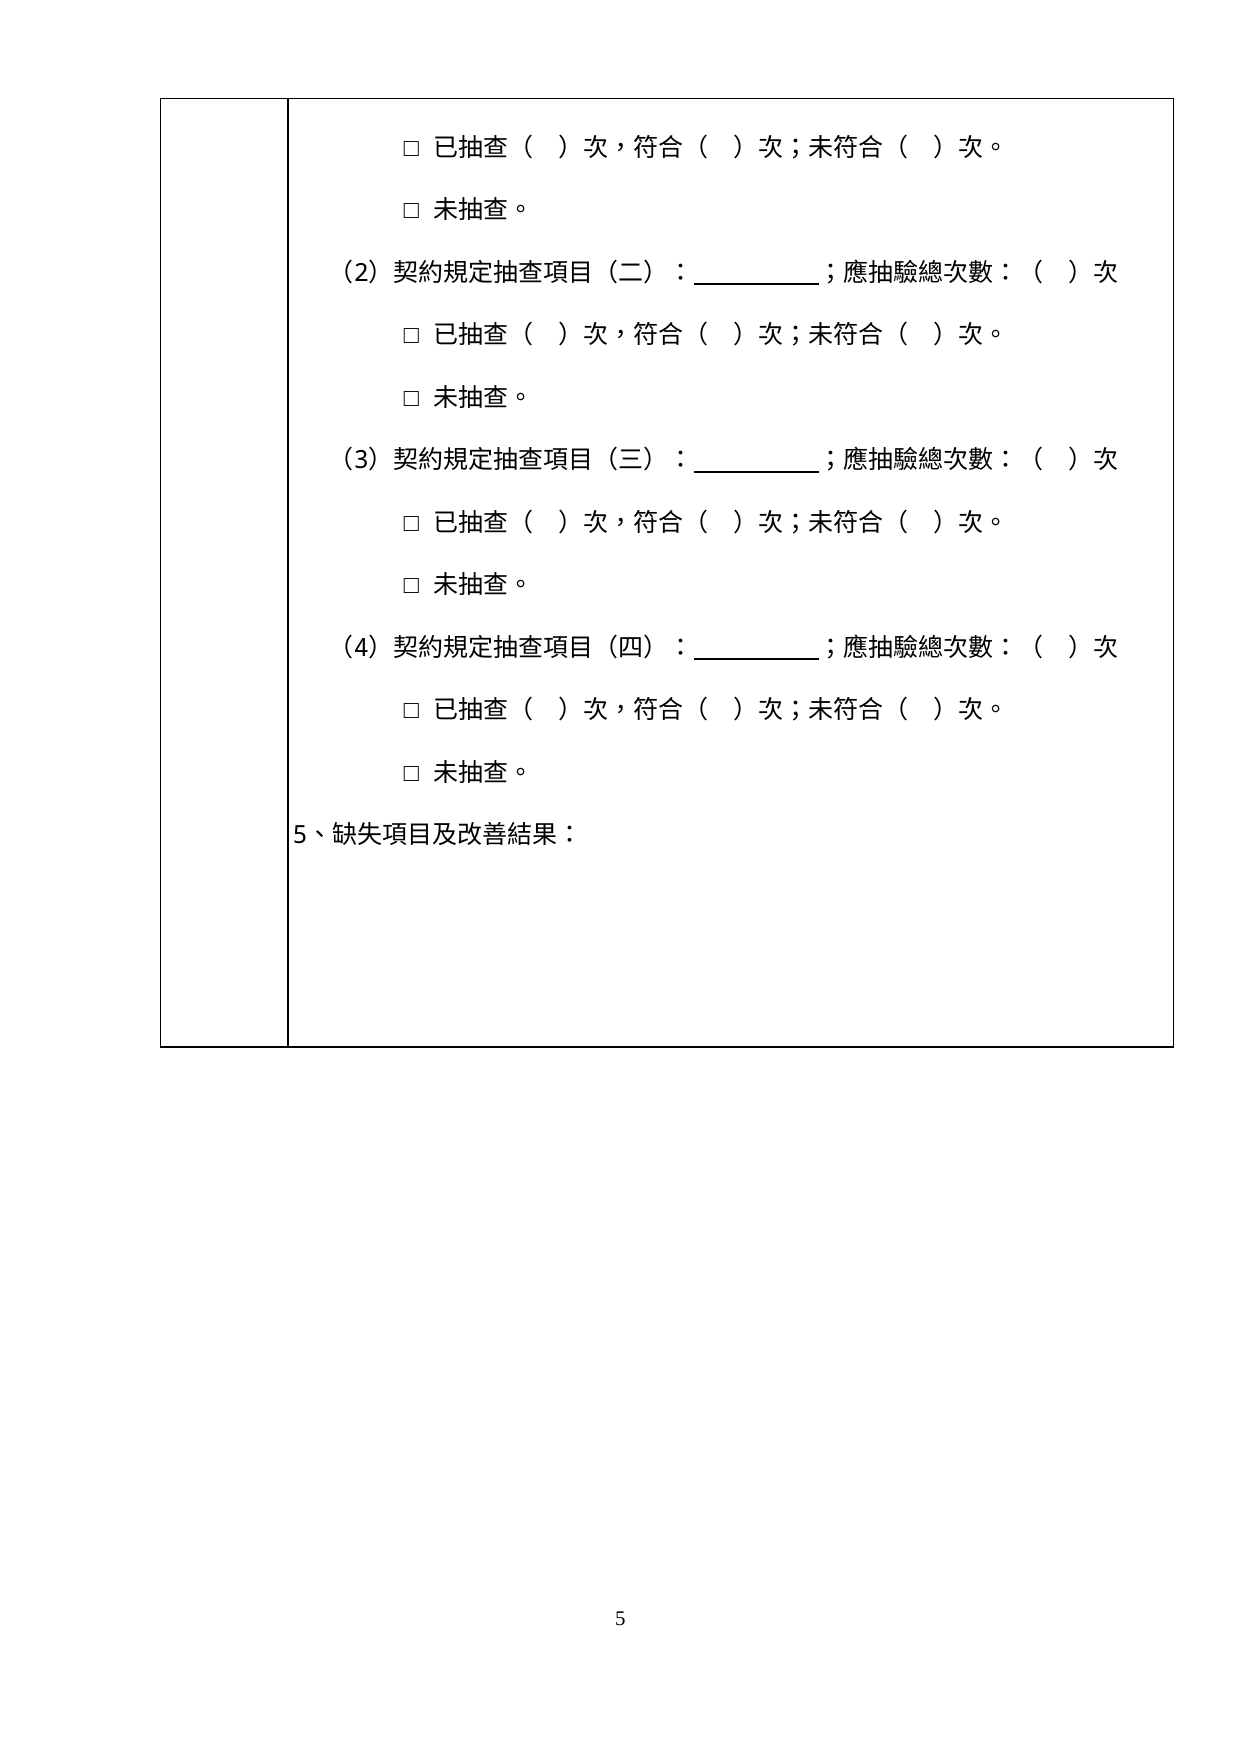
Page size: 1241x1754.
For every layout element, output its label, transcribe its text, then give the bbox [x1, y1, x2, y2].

table_cell [161, 99, 287, 1046]
table_cell [121, 98, 160, 1046]
table_cell □ 已抽查（ ）次，符合（ ）次；未符合（ ）次。 □ 未抽查。 （2）契約規定抽查項目（二）： ；應抽驗總次數：（ ）次 □ 已抽查（ ）次，符合（ ）次；未符合（ ）次。 □ 未抽查。 （3）契約規定抽查項目（三）： ；應抽驗總次數：（ ）次 □ 已抽查（ ）次，符合（ ）次；未符合（ ）次。 □ 未抽查。 （4）契約規定抽查項目（四）： ；應抽驗總次數：（ ）次 □ 已抽查（ ）次，符合（ ）次；未符合（ ）次。 □ 未抽查。 5、缺失項目及改善結果： [289, 99, 1173, 1046]
